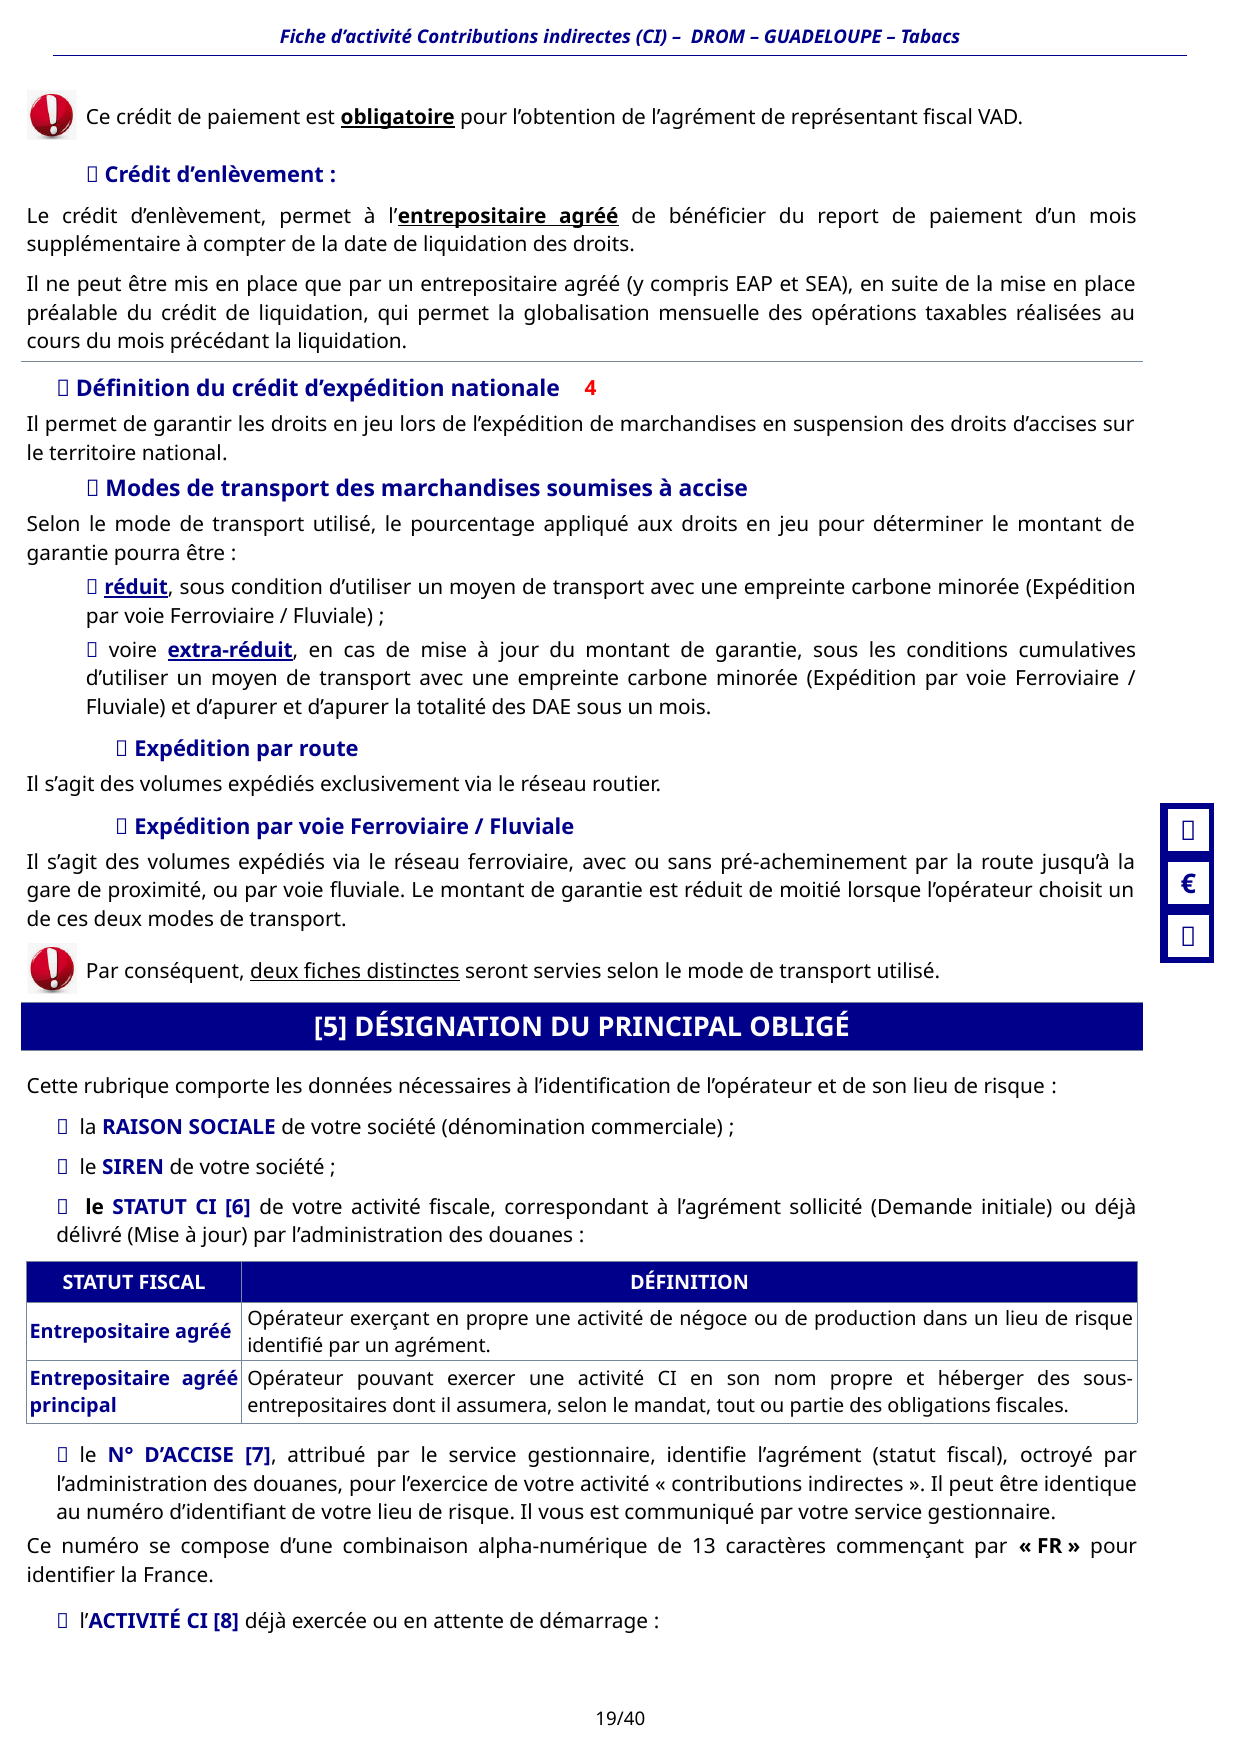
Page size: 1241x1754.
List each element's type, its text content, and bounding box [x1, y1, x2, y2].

picture [27, 943, 78, 994]
table_cell Cette rubrique comporte les données nécessaires à l’identification de l’opérateur et de son lieu de risque :  la RAISON SOCIALE de votre société (dénomination commerciale) ;  le SIREN de votre société ;  le STATUT CI [6] de votre activité fiscale, correspondant à l’agrément sollicité (Demande initiale) ou déjà délivré (Mise à jour) par l’administration des douanes :  le N° D’ACCISE [7], attribué par le service gestionnaire, identifie l’agrément (statut fiscal), octroyé par l’administration des douanes, pour l’exercice de votre activité « contributions indirectes ». Il peut être identique au numéro d’identifiant de votre lieu de risque. Il vous est communiqué par votre service gestionnaire. Ce numéro se compose d’une combinaison alpha-numérique de 13 caractères commençant par « FR » pour identifier la France.  l’ACTIVITÉ CI [8] déjà exercée ou en attente de démarrage : [21, 1051, 1143, 1644]
table_cell [5] DÉSIGNATION DU PRINCIPAL OBLIGÉ [21, 1003, 1143, 1050]
table_header DÉFINITION [242, 1262, 1137, 1302]
table_cell Entrepositaire agréé [27, 1303, 241, 1360]
table_cell Opérateur pouvant exercer une activité CI en son nom propre et héberger des sous-entrepositaires dont il assumera, selon le mandat, tout ou partie des obligations fiscales. [242, 1361, 1137, 1423]
table_cell Opérateur exerçant en propre une activité de négoce ou de production dans un lieu de risque identifié par un agrément. [242, 1303, 1137, 1360]
table_cell  Définition du crédit d’expédition nationale Il permet de garantir les droits en jeu lors de l’expédition de marchandises en suspension des droits d’accises sur le territoire national.  Modes de transport des marchandises soumises à accise Selon le mode de transport utilisé, le pourcentage appliqué aux droits en jeu pour déterminer le montant de garantie pourra être :  réduit, sous condition d’utiliser un moyen de transport avec une empreinte carbone minorée (Expédition par voie Ferroviaire / Fluviale) ;  voire extra-réduit, en cas de mise à jour du montant de garantie, sous les conditions cumulatives d’utiliser un moyen de transport avec une empreinte carbone minorée (Expédition par voie Ferroviaire / Fluviale) et d’apurer et d’apurer la totalité des DAE sous un mois.  Expédition par route Il s’agit des volumes expédiés exclusivement via le réseau routier.  Expédition par voie Ferroviaire / Fluviale Il s’agit des volumes expédiés via le réseau ferroviaire, avec ou sans pré-acheminement par la route jusqu’à la gare de proximité, ou par voie fluviale. Le montant de garantie est réduit de moitié lorsque l’opérateur choisit un de ces deux modes de transport. Par conséquent, deux fiches distinctes seront servies selon le mode de transport utilisé. [21, 362, 1143, 1002]
table_header [1143, 85, 1219, 1644]
table_header STATUT FISCAL [27, 1262, 241, 1302]
picture [27, 90, 77, 140]
table_cell Entrepositaire agréé principal [27, 1361, 241, 1423]
table_header Ce crédit de paiement est obligatoire pour l’obtention de l’agrément de représentant fiscal VAD.  Crédit d’enlèvement : Le crédit d’enlèvement, permet à l’entrepositaire agréé de bénéficier du report de paiement d’un mois supplémentaire à compter de la date de liquidation des droits. Il ne peut être mis en place que par un entrepositaire agréé (y compris EAP et SEA), en suite de la mise en place préalable du crédit de liquidation, qui permet la globalisation mensuelle des opérations taxables réalisées au cours du mois précédant la liquidation. [21, 85, 1143, 361]
